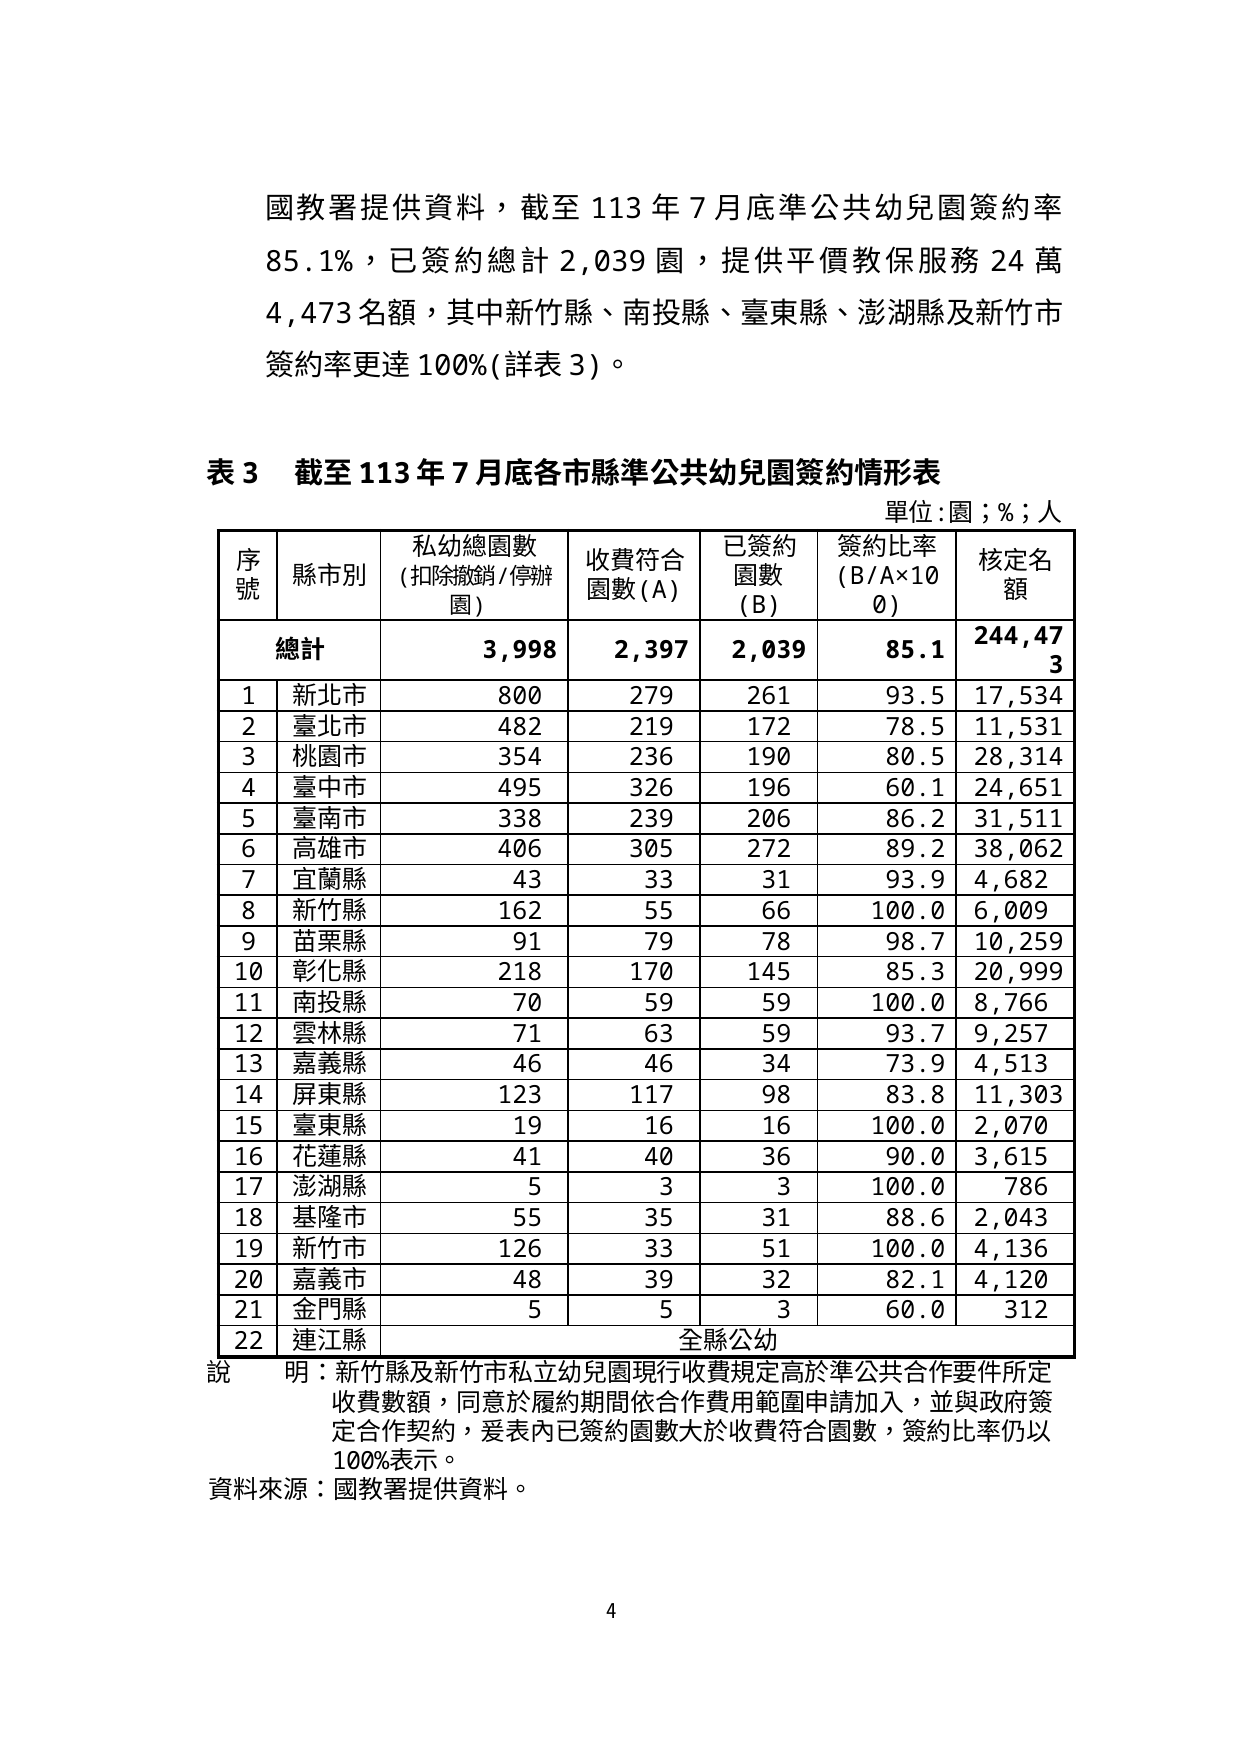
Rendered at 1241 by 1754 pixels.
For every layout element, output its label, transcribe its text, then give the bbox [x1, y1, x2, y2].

text 單位:園；%；人 [206, 492, 1063, 529]
table_cell 4,136 [957, 1234, 1073, 1263]
table_cell 2 [220, 712, 276, 741]
table_cell 71 [381, 1019, 567, 1048]
table_cell 93.5 [818, 681, 955, 710]
table_header 序號 [220, 532, 276, 619]
table_cell 170 [569, 957, 699, 987]
table_cell 4,120 [957, 1265, 1073, 1294]
table_cell 66 [701, 896, 817, 925]
table_header 縣市別 [278, 532, 380, 619]
table_cell 91 [381, 927, 567, 956]
table_cell 80.5 [818, 742, 955, 771]
table_cell 彰化縣 [278, 957, 380, 987]
table_cell 7 [220, 865, 276, 894]
table_cell 46 [569, 1050, 699, 1079]
table_cell 98 [701, 1080, 817, 1109]
table_cell 70 [381, 988, 567, 1017]
table_cell 5 [220, 804, 276, 833]
table_cell 59 [569, 988, 699, 1017]
table_cell 495 [381, 773, 567, 802]
table_cell 59 [701, 1019, 817, 1048]
table_cell 145 [701, 957, 817, 987]
table_cell 244,473 [957, 621, 1073, 679]
table_cell 305 [569, 835, 699, 864]
table_cell 10 [220, 957, 276, 987]
table_cell 33 [569, 1234, 699, 1263]
table_cell 17 [220, 1173, 276, 1202]
table_cell 1 [220, 681, 276, 710]
table_cell 51 [701, 1234, 817, 1263]
table_cell 8,766 [957, 988, 1073, 1017]
table_cell 46 [381, 1050, 567, 1079]
table_cell 31,511 [957, 804, 1073, 833]
table_cell 48 [381, 1265, 567, 1294]
table_cell 3,615 [957, 1142, 1073, 1171]
table_cell 43 [381, 865, 567, 894]
table_cell 218 [381, 957, 567, 987]
table_cell 482 [381, 712, 567, 741]
table_cell 嘉義市 [278, 1265, 380, 1294]
table_header 簽約比率 (B/A×100) [818, 532, 955, 619]
table_cell 4,682 [957, 865, 1073, 894]
table_cell 36 [701, 1142, 817, 1171]
table_cell 73.9 [818, 1050, 955, 1079]
table_cell 11,303 [957, 1080, 1073, 1109]
table_cell 3 [220, 742, 276, 771]
table_cell 宜蘭縣 [278, 865, 380, 894]
table_cell 全縣公幼 [381, 1326, 1073, 1355]
text 表3 截至113年7月底各市縣準公共幼兒園簽約情形表 [206, 450, 1063, 492]
text 國教署提供資料，截至113年7月底準公共幼兒園簽約率85.1%，已簽約總計2,039園，提供平價教保服務24萬4,473名額，其中新竹縣、南投縣、臺東縣、澎湖縣及新竹市簽約率更逹100%(詳表3)。 [265, 177, 1063, 386]
table_header 已簽約園數(B) [701, 532, 817, 619]
table_cell 406 [381, 835, 567, 864]
table_cell 272 [701, 835, 817, 864]
table_cell 3 [701, 1296, 817, 1324]
table_cell 100.0 [818, 1173, 955, 1202]
table_cell 臺北市 [278, 712, 380, 741]
table_cell 雲林縣 [278, 1019, 380, 1048]
table_cell 55 [381, 1203, 567, 1232]
table_cell 31 [701, 865, 817, 894]
table_cell 172 [701, 712, 817, 741]
table_cell 98.7 [818, 927, 955, 956]
table_cell 14 [220, 1080, 276, 1109]
table_cell 18 [220, 1203, 276, 1232]
table_cell 澎湖縣 [278, 1173, 380, 1202]
table_cell 206 [701, 804, 817, 833]
table_cell 8 [220, 896, 276, 925]
text 說 明：新竹縣及新竹市私立幼兒園現行收費規定高於準公共合作要件所定收費數額，同意於履約期間依合作費用範圍申請加入，並與政府簽定合作契約，爰表內已簽約園數大於收費符合園數，簽約比率仍以100%表示。 [207, 1358, 1054, 1475]
table_cell 100.0 [818, 896, 955, 925]
table_cell 9 [220, 927, 276, 956]
table_cell 2,070 [957, 1111, 1073, 1140]
table_cell 35 [569, 1203, 699, 1232]
table_cell 5 [569, 1296, 699, 1324]
table_cell 338 [381, 804, 567, 833]
table_cell 16 [220, 1142, 276, 1171]
table_cell 88.6 [818, 1203, 955, 1232]
table_cell 196 [701, 773, 817, 802]
table_cell 20 [220, 1265, 276, 1294]
table_cell 28,314 [957, 742, 1073, 771]
table_cell 11 [220, 988, 276, 1017]
table_cell 新北市 [278, 681, 380, 710]
table_cell 苗栗縣 [278, 927, 380, 956]
table_cell 41 [381, 1142, 567, 1171]
table_cell 354 [381, 742, 567, 771]
table_cell 19 [220, 1234, 276, 1263]
table_cell 239 [569, 804, 699, 833]
table_cell 326 [569, 773, 699, 802]
table_cell 261 [701, 681, 817, 710]
table_cell 85.3 [818, 957, 955, 987]
table_cell 2,039 [701, 621, 817, 679]
table_cell 總計 [220, 621, 380, 679]
table_cell 279 [569, 681, 699, 710]
table_cell 3 [701, 1173, 817, 1202]
table_cell 16 [569, 1111, 699, 1140]
table_cell 3,998 [381, 621, 567, 679]
table_cell 82.1 [818, 1265, 955, 1294]
table_cell 12 [220, 1019, 276, 1048]
table_cell 臺東縣 [278, 1111, 380, 1140]
table_cell 93.9 [818, 865, 955, 894]
table_cell 桃園市 [278, 742, 380, 771]
table_cell 13 [220, 1050, 276, 1079]
table_cell 5 [381, 1173, 567, 1202]
table_cell 10,259 [957, 927, 1073, 956]
table_cell 基隆市 [278, 1203, 380, 1232]
table_cell 100.0 [818, 988, 955, 1017]
table_cell 33 [569, 865, 699, 894]
text 資料來源：國教署提供資料。 [207, 1475, 1063, 1504]
table_cell 臺中市 [278, 773, 380, 802]
table_cell 新竹市 [278, 1234, 380, 1263]
table_cell 312 [957, 1296, 1073, 1324]
table_header 私幼總園數 (扣除撤銷/停辦園) [381, 532, 567, 619]
table_cell 連江縣 [278, 1326, 380, 1355]
table_cell 31 [701, 1203, 817, 1232]
table_cell 南投縣 [278, 988, 380, 1017]
table_cell 新竹縣 [278, 896, 380, 925]
table_cell 93.7 [818, 1019, 955, 1048]
table_cell 金門縣 [278, 1296, 380, 1324]
table_cell 21 [220, 1296, 276, 1324]
table_cell 100.0 [818, 1111, 955, 1140]
table_cell 2,397 [569, 621, 699, 679]
table_cell 123 [381, 1080, 567, 1109]
table_cell 63 [569, 1019, 699, 1048]
table_cell 24,651 [957, 773, 1073, 802]
table_cell 20,999 [957, 957, 1073, 987]
table_cell 83.8 [818, 1080, 955, 1109]
table_cell 11,531 [957, 712, 1073, 741]
table_cell 9,257 [957, 1019, 1073, 1048]
table_cell 2,043 [957, 1203, 1073, 1232]
table_cell 39 [569, 1265, 699, 1294]
table_cell 嘉義縣 [278, 1050, 380, 1079]
table_cell 190 [701, 742, 817, 771]
table_cell 60.0 [818, 1296, 955, 1324]
table_cell 85.1 [818, 621, 955, 679]
table_cell 4,513 [957, 1050, 1073, 1079]
table_cell 100.0 [818, 1234, 955, 1263]
table_cell 55 [569, 896, 699, 925]
table_cell 78.5 [818, 712, 955, 741]
table_cell 59 [701, 988, 817, 1017]
table_cell 臺南市 [278, 804, 380, 833]
table_cell 40 [569, 1142, 699, 1171]
table_cell 6,009 [957, 896, 1073, 925]
table_cell 16 [701, 1111, 817, 1140]
table_header 核定名額 [957, 532, 1073, 619]
table_cell 高雄市 [278, 835, 380, 864]
table_cell 19 [381, 1111, 567, 1140]
table_cell 6 [220, 835, 276, 864]
table_cell 4 [220, 773, 276, 802]
table_cell 60.1 [818, 773, 955, 802]
table_cell 90.0 [818, 1142, 955, 1171]
table_cell 79 [569, 927, 699, 956]
table_cell 22 [220, 1326, 276, 1355]
table_cell 786 [957, 1173, 1073, 1202]
table_cell 219 [569, 712, 699, 741]
table_cell 117 [569, 1080, 699, 1109]
table_cell 86.2 [818, 804, 955, 833]
table_cell 78 [701, 927, 817, 956]
table_cell 屏東縣 [278, 1080, 380, 1109]
table_cell 800 [381, 681, 567, 710]
table_cell 5 [381, 1296, 567, 1324]
table_header 收費符合園數(A) [569, 532, 699, 619]
table_cell 38,062 [957, 835, 1073, 864]
table_cell 126 [381, 1234, 567, 1263]
table_cell 89.2 [818, 835, 955, 864]
table_cell 17,534 [957, 681, 1073, 710]
table_cell 162 [381, 896, 567, 925]
table_cell 236 [569, 742, 699, 771]
table_cell 3 [569, 1173, 699, 1202]
table_cell 32 [701, 1265, 817, 1294]
table_cell 花蓮縣 [278, 1142, 380, 1171]
table_cell 34 [701, 1050, 817, 1079]
table_cell 15 [220, 1111, 276, 1140]
